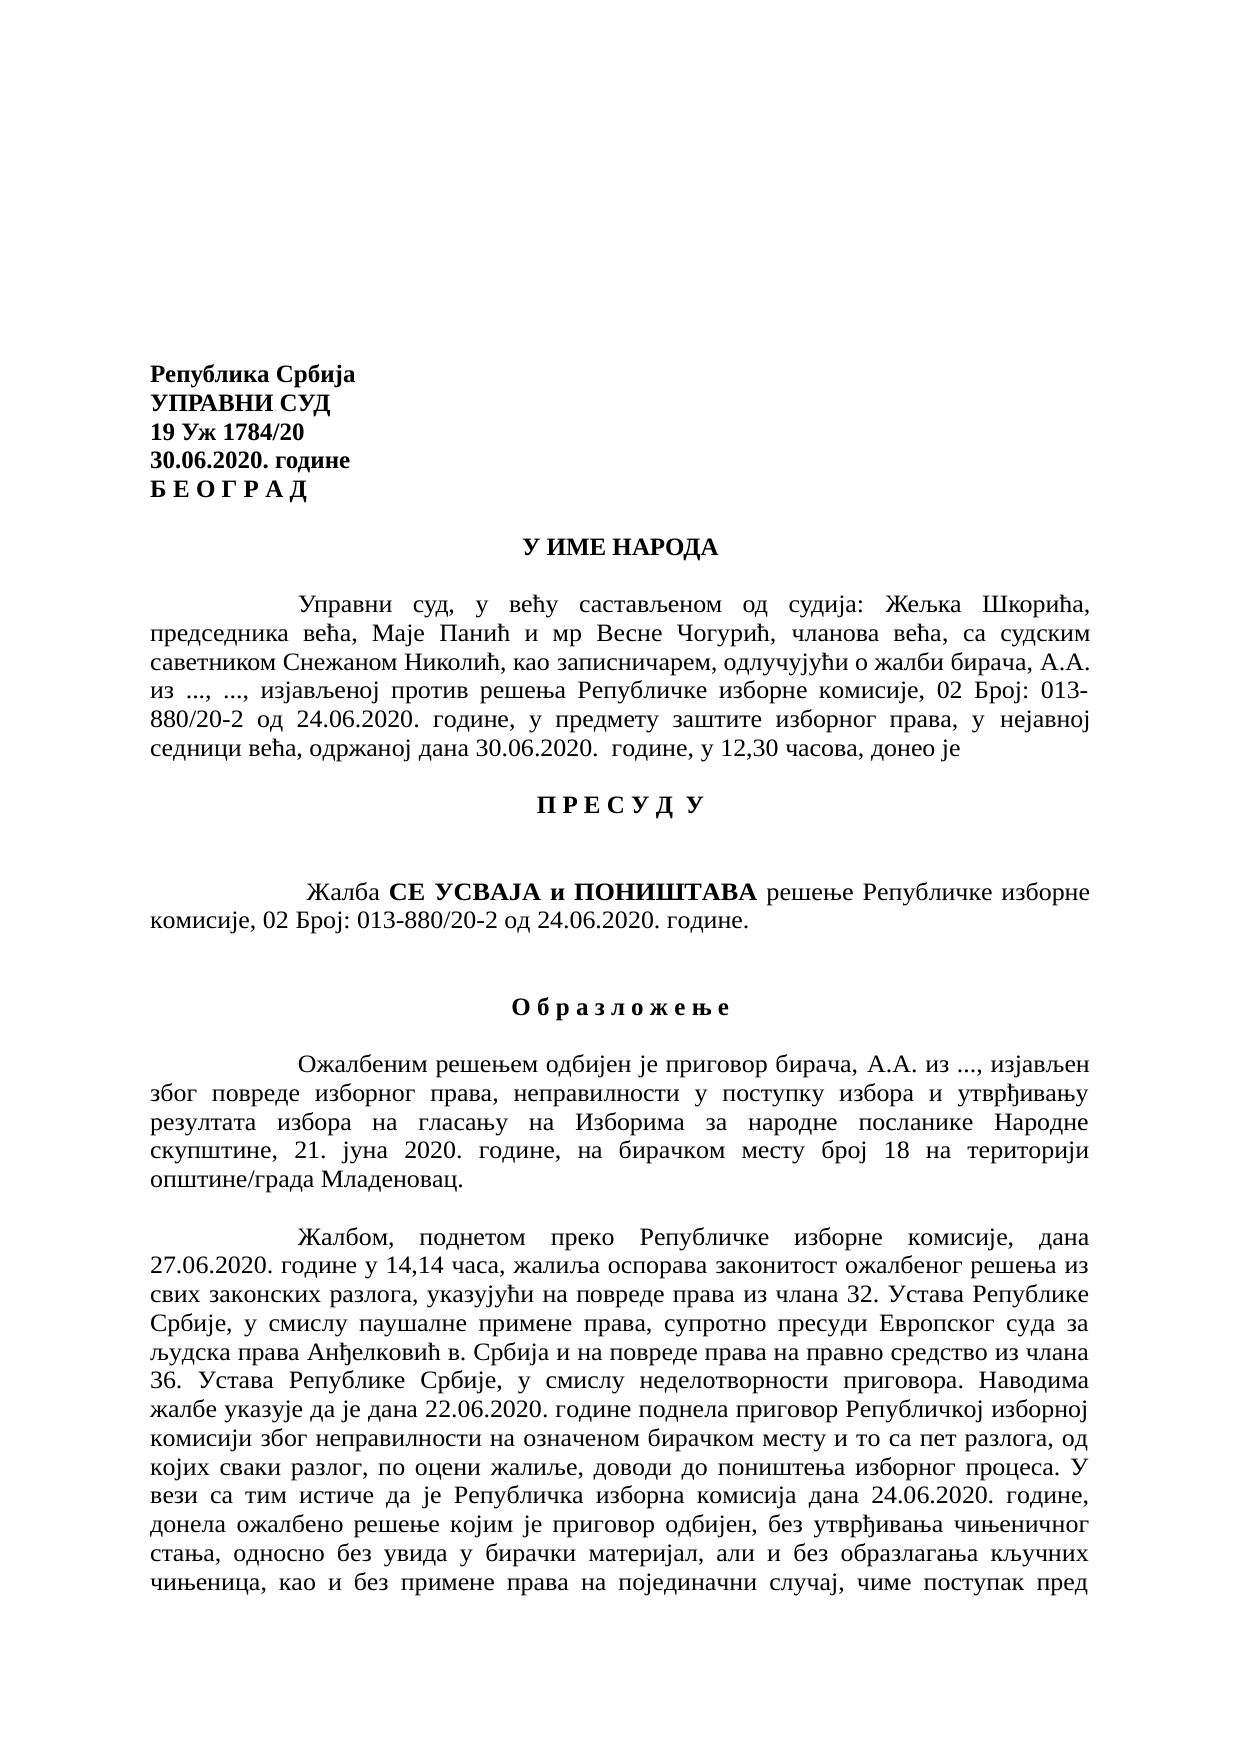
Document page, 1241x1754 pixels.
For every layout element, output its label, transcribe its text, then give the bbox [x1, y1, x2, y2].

text П Р Е С У Д У [150, 790, 1090, 819]
text У ИМЕ НАРОДА [150, 532, 1090, 560]
text Жалба СЕ УСВАЈА и ПОНИШТАВА решење Републичке изборне комисије, 02 Број: 013-880/20-2 од 24.06.2020. године. [150, 877, 1090, 934]
text Б Е О Г Р А Д [150, 474, 1090, 503]
text Ожалбеним решењем одбијен је приговор бирача, А.А. из ..., изјављен због повреде изборног права, неправилности у поступку избора и утврђивању резултата избора на гласању на Изборима за народне посланике Народне скупштине, 21. јуна 2020. године, на бирачком месту број 18 на територији општине/града Младеновац. [150, 1049, 1090, 1193]
text 30.06.2020. године [150, 445, 1090, 474]
text Жалбом, поднетом преко Републичке изборне комисије, дана 27.06.2020. године у 14,14 часа, жалиља оспорава законитост ожалбеног решења из свих законских разлога, указујући на повреде права из члана 32. Устава Републике Србије, у смислу паушалне примене права, супротно пресуди Европског суда за људска права Анђелковић в. Србија и на повреде права на правно средство из члана 36. Устава Републике Србије, у смислу неделотворности приговора. Наводима жалбе указује да је дана 22.06.2020. године поднела приговор Републичкој изборној комисији због неправилности на означеном бирачком месту и то са пет разлога, од којих сваки разлог, по оцени жалиље, доводи до поништења изборног процеса. У вези са тим истиче да је Републичка изборна комисија дана 24.06.2020. године, донела ожалбено решење којим је приговор одбијен, без утврђивања чињеничног стања, односно без увида у бирачки материјал, али и без образлагања кључних чињеница, као и без примене права на појединачни случај, чиме поступак пред [150, 1222, 1090, 1595]
text УПРАВНИ СУД [150, 388, 1090, 417]
text О б р а з л о ж е њ е [150, 992, 1090, 1020]
text Република Србија [150, 148, 1090, 388]
text 19 Уж 1784/20 [150, 417, 1090, 445]
text Управни суд, у већу састављеном од судија: Жељка Шкорића, председника већа, Маје Панић и мр Весне Чогурић, чланова већа, са судским саветником Снежаном Николић, као записничарем, одлучујући о жалби бирача, А.А. из ..., ..., изјављеној против решења Републичке изборне комисије, 02 Број: 013-880/20-2 од 24.06.2020. године, у предмету заштите изборног права, у нејавној седници већа, одржаној дана 30.06.2020. године, у 12,30 часова, донео је [150, 589, 1090, 762]
